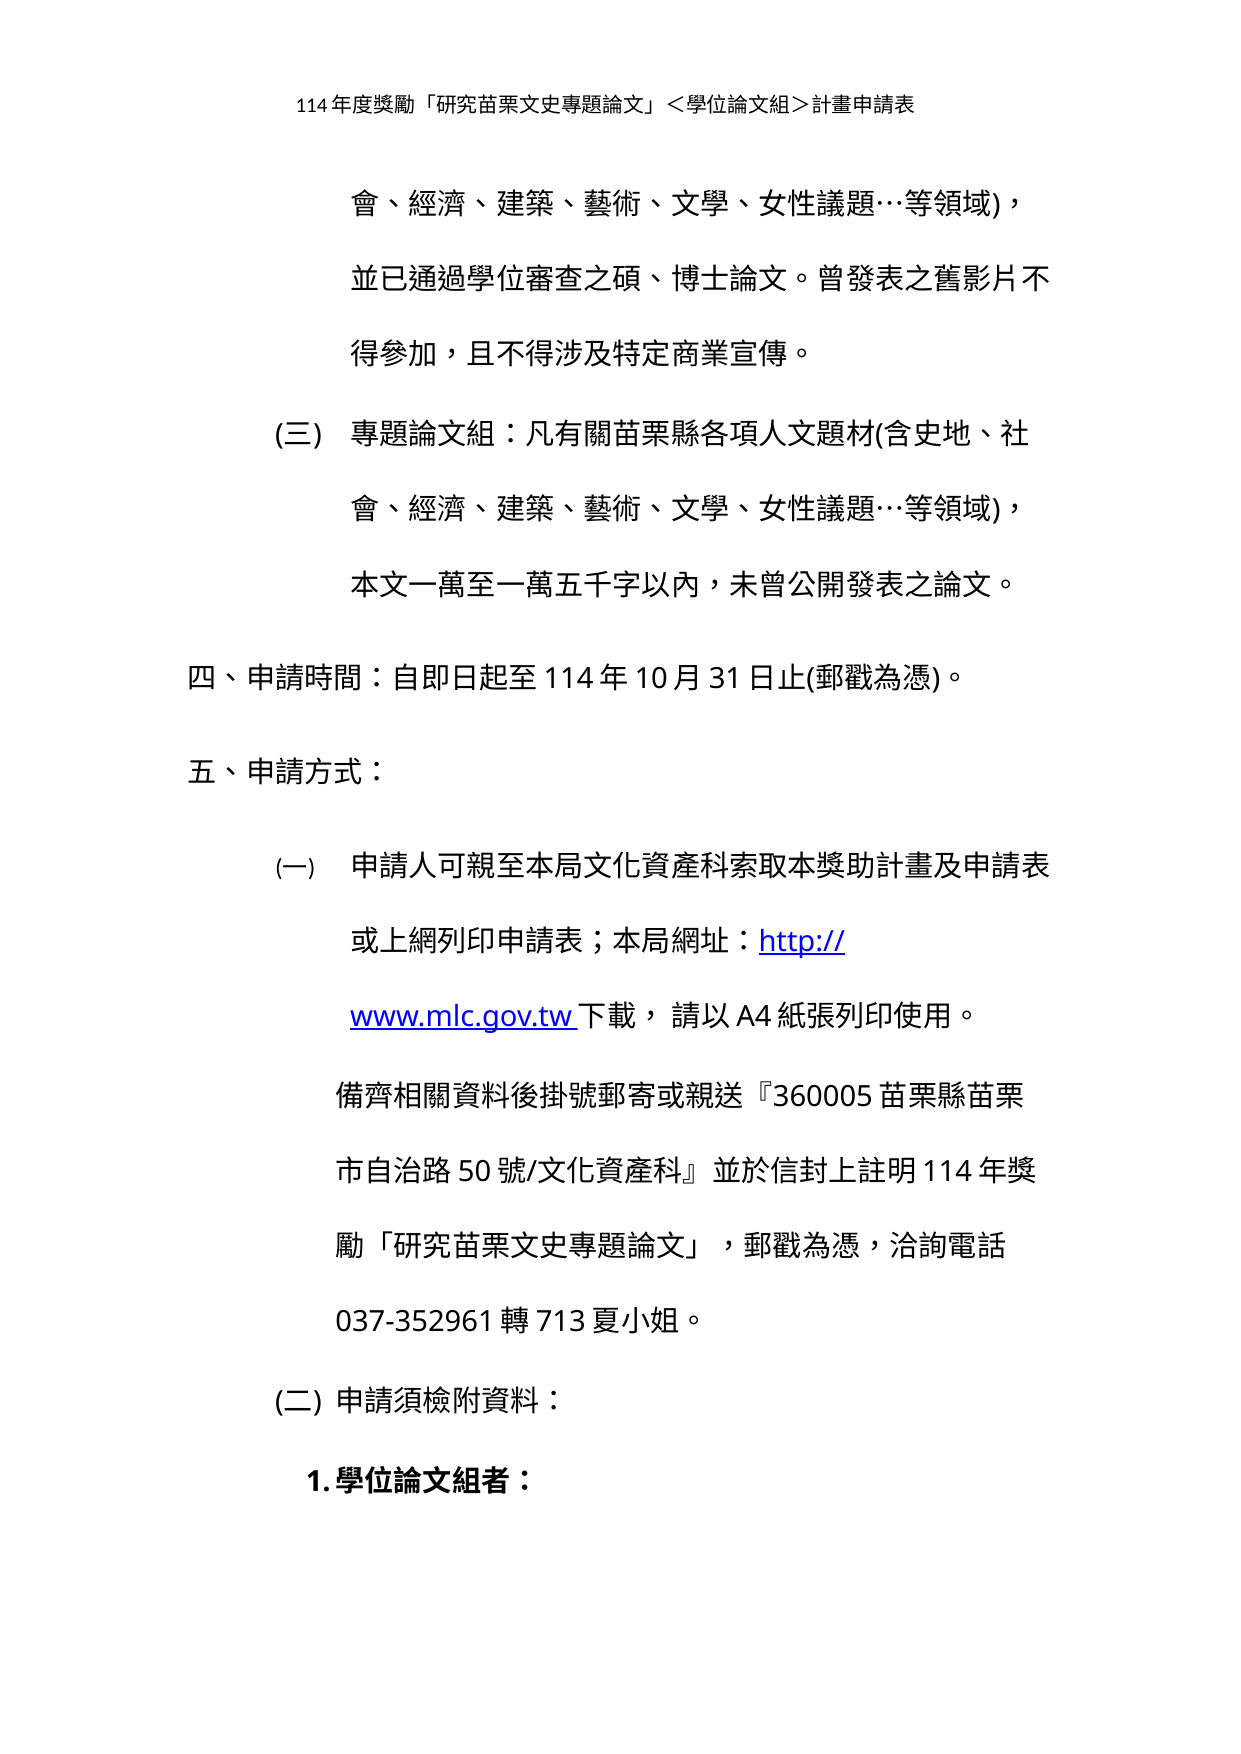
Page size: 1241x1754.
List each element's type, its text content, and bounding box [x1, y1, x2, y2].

list 申請人可親至本局文化資產科索取本獎助計畫及申請表或上網列印申請表；本局網址：http://www.mlc.gov.tw下載， 請以A4紙張列印使用。 [275, 826, 1053, 1051]
text 備齊相關資料後掛號郵寄或親送『360005苗栗縣苗栗市自治路50號/文化資產科』並於信封上註明114年獎勵「研究苗栗文史專題論文」，郵戳為憑，洽詢電話037-352961轉713夏小姐。 [335, 1056, 1053, 1356]
list 申請時間：自即日起至114年10月31日止(郵戳為憑)。 [187, 638, 1053, 713]
list 學位論文組者： [306, 1442, 1053, 1517]
list 專題論文組：凡有關苗栗縣各項人文題材(含史地、社會、經濟、建築、藝術、文學、女性議題…等領域)，本文一萬至一萬五千字以內，未曾公開發表之論文。 [275, 395, 1053, 620]
list 申請方式： [187, 732, 1053, 807]
list 申請須檢附資料： [275, 1361, 1053, 1436]
list 會、經濟、建築、藝術、文學、女性議題…等領域)，並已通過學位審查之碩、博士論文。曾發表之舊影片不得參加，且不得涉及特定商業宣傳。 [275, 164, 1053, 389]
